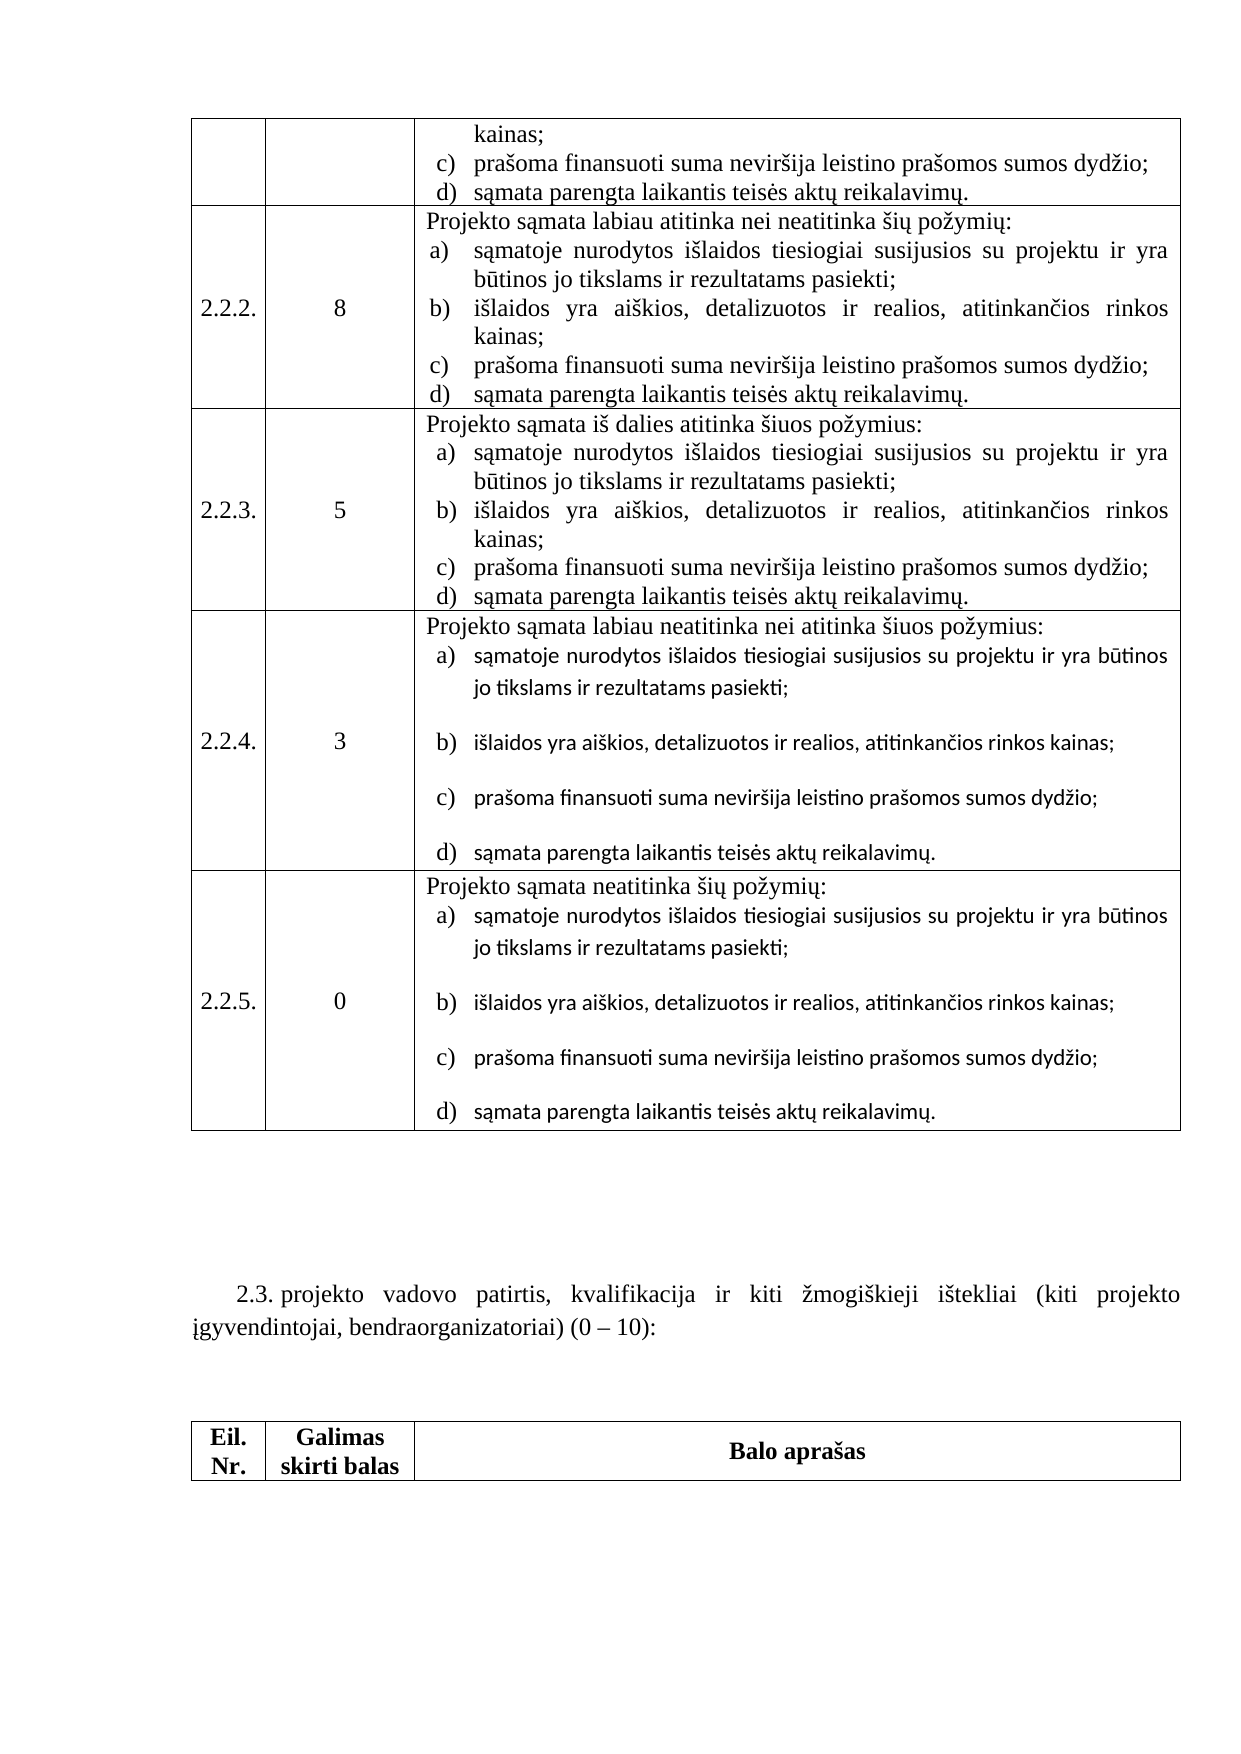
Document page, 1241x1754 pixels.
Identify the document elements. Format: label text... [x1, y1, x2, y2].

table_cell Projekto sąmata iš dalies atitinka šiuos požymius: a) sąmatoje nurodytos išlaidos tiesiogiai susijusios su projektu ir yra būtinos jo tikslams ir rezultatams pasiekti; b) išlaidos yra aiškios, detalizuotos ir realios, atitinkančios rinkos kainas; c) prašoma finansuoti suma neviršija leistino prašomos sumos dydžio; d) sąmata parengta laikantis teisės aktų reikalavimų. [415, 409, 1180, 610]
table_cell [266, 119, 414, 205]
text 2.3. projekto vadovo patirtis, kvalifikacija ir kiti žmogiškieji ištekliai (kiti projekto įgyvendintojai, bendraorganizatoriai) (0 – 10): [192, 1279, 1181, 1341]
table_cell 5 [266, 409, 414, 610]
table_cell 2.2.3. [192, 409, 265, 610]
table_header Galimas skirti balas [266, 1422, 414, 1479]
table_cell 8 [266, 206, 414, 408]
table_cell kainas; c) prašoma finansuoti suma neviršija leistino prašomos sumos dydžio; d) sąmata parengta laikantis teisės aktų reikalavimų. [415, 119, 1180, 205]
table_cell Projekto sąmata labiau neatitinka nei atitinka šiuos požymius: a) sąmatoje nurodytos išlaidos tiesiogiai susijusios su projektu ir yra būtinos jo tikslams ir rezultatams pasiekti; b) išlaidos yra aiškios, detalizuotos ir realios, atitinkančios rinkos kainas; c) prašoma finansuoti suma neviršija leistino prašomos sumos dydžio; d) sąmata parengta laikantis teisės aktų reikalavimų. [415, 611, 1180, 870]
table_cell [192, 119, 265, 205]
table_cell 2.2.5. [192, 871, 265, 1130]
table_cell Projekto sąmata neatitinka šių požymių: a) sąmatoje nurodytos išlaidos tiesiogiai susijusios su projektu ir yra būtinos jo tikslams ir rezultatams pasiekti; b) išlaidos yra aiškios, detalizuotos ir realios, atitinkančios rinkos kainas; c) prašoma finansuoti suma neviršija leistino prašomos sumos dydžio; d) sąmata parengta laikantis teisės aktų reikalavimų. [415, 871, 1180, 1130]
table_header Eil. Nr. [192, 1422, 265, 1479]
table_header Balo aprašas [415, 1422, 1180, 1479]
table_cell 0 [266, 871, 414, 1130]
table_cell Projekto sąmata labiau atitinka nei neatitinka šių požymių: a) sąmatoje nurodytos išlaidos tiesiogiai susijusios su projektu ir yra būtinos jo tikslams ir rezultatams pasiekti; b) išlaidos yra aiškios, detalizuotos ir realios, atitinkančios rinkos kainas; c) prašoma finansuoti suma neviršija leistino prašomos sumos dydžio; d) sąmata parengta laikantis teisės aktų reikalavimų. [415, 206, 1180, 408]
table_cell 3 [266, 611, 414, 870]
table_cell 2.2.4. [192, 611, 265, 870]
table_cell 2.2.2. [192, 206, 265, 408]
